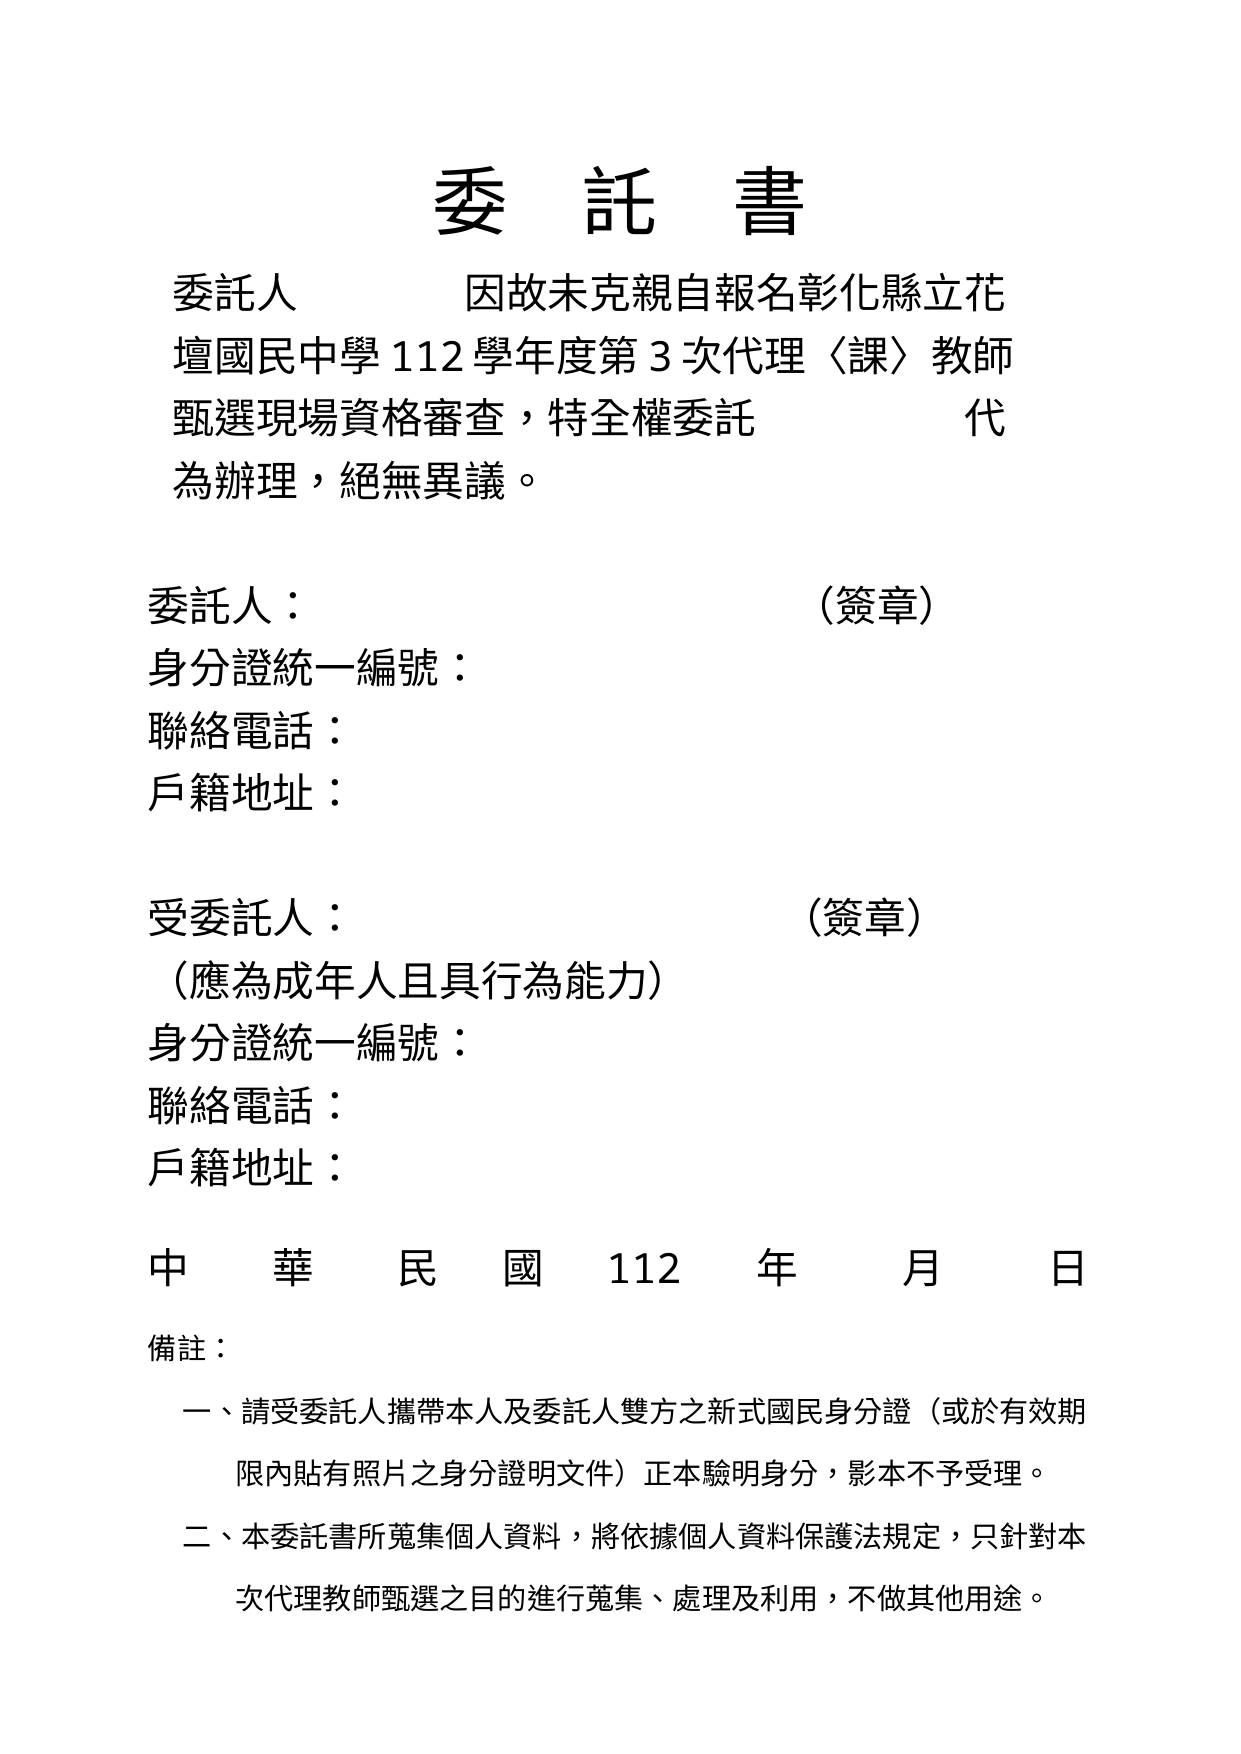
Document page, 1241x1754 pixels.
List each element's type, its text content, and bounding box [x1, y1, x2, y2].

text 中 華 民 國 112 年 月 日 [148, 1224, 1092, 1286]
text 一、請受委託人攜帶本人及委託人雙方之新式國民身分證（或於有效期限內貼有照片之身分證明文件）正本驗明身分，影本不予受理。 [148, 1368, 1092, 1493]
text 備註： [148, 1305, 1092, 1368]
text 委 託 書 [148, 124, 1092, 249]
text 戶籍地址： [148, 1124, 1092, 1186]
text 二、本委託書所蒐集個人資料，將依據個人資料保護法規定，只針對本次代理教師甄選之目的進行蒐集、處理及利用，不做其他用途。 [148, 1493, 1092, 1618]
text 委託人 因故未克親自報名彰化縣立花壇國民中學112學年度第3次代理〈課〉教師甄選現場資格審查，特全權委託 代為辦理，絕無異議。 [173, 249, 1046, 499]
text 委託人： （簽章） [148, 561, 1092, 624]
text 身分證統一編號： [148, 624, 1092, 686]
text 戶籍地址： [148, 749, 1092, 811]
text 受委託人： （簽章） [148, 874, 1092, 936]
text （應為成年人且具行為能力） [148, 936, 1092, 999]
text 聯絡電話： [148, 1061, 1092, 1124]
text 身分證統一編號： [148, 999, 1092, 1061]
text 聯絡電話： [148, 686, 1092, 749]
